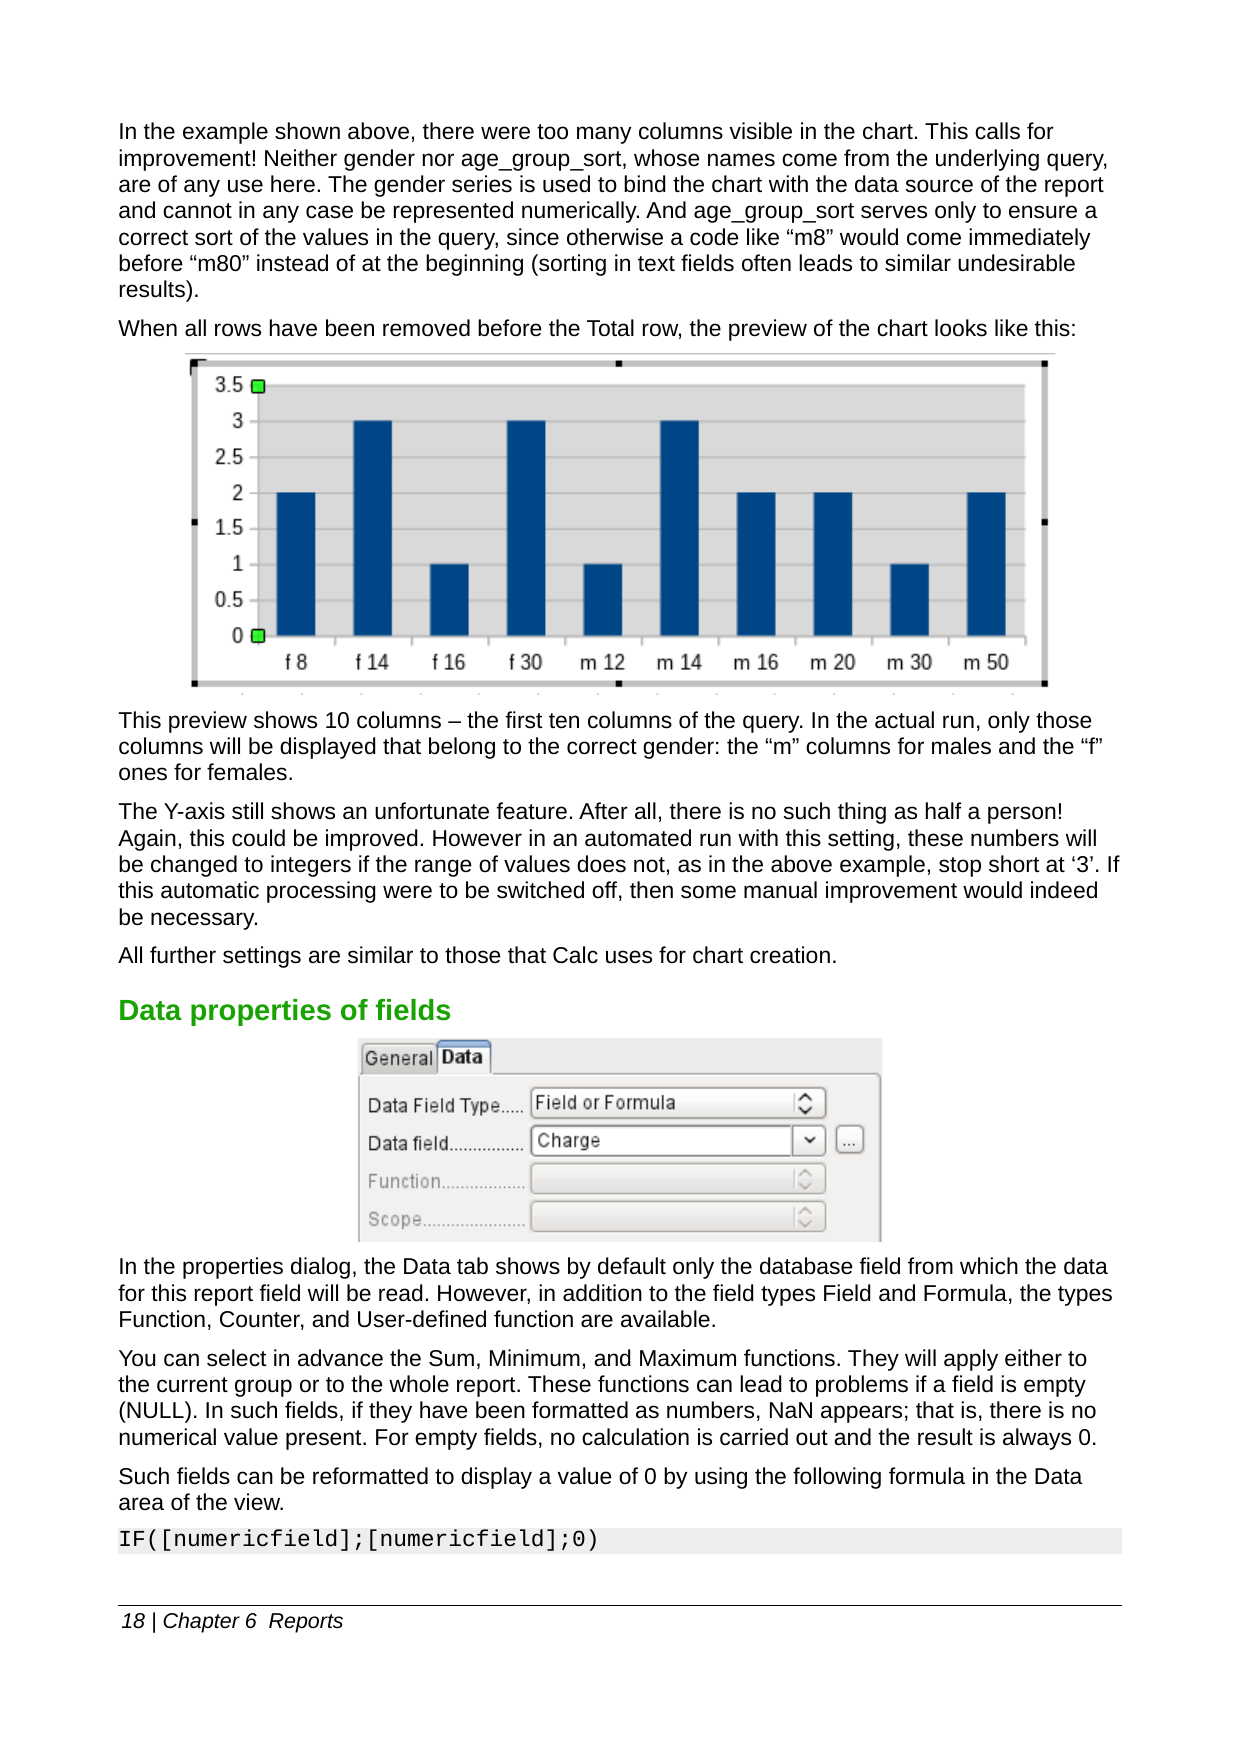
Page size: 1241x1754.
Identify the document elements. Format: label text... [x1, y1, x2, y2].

text IF([numericfield];[numericfield];0) [118, 1528, 1122, 1554]
text Such fields can be reformatted to display a value of 0 by using the following formula in the Data area of the view. [118, 1463, 1122, 1515]
text In the properties dialog, the Data tab shows by default only the database field from which the data for this report field will be read. However, in addition to the field types Field and Formula, the types Function, Counter, and User-defined function are available. [118, 1253, 1122, 1332]
picture [184, 353, 1056, 695]
text The Y-axis still shows an unfortunate feature. After all, there is no such thing as half a person! Again, this could be improved. However in an automated run with this setting, these numbers will be changed to integers if the range of values does not, as in the above example, stop short at ‘3’. If this automatic processing were to be switched off, then some manual improvement would indeed be necessary. [118, 798, 1122, 930]
text You can select in advance the Sum, Minimum, and Maximum functions. They will apply either to the current group or to the whole report. These functions can lead to problems if a field is empty (NULL). In such fields, if they have been formatted as numbers, NaN appears; that is, there is no numerical value present. For empty fields, no calculation is carried out and the result is always 0. [118, 1345, 1122, 1450]
text In the example shown above, there were too many columns visible in the chart. This calls for improvement! Neither gender nor age_group_sort, whose names come from the underlying query, are of any use here. The gender series is used to bind the chart with the data source of the report and cannot in any case be represented numerically. And age_group_sort serves only to ensure a correct sort of the values in the query, since otherwise a code like “m8” would come immediately before “m80” instead of at the beginning (sorting in text fields often leads to similar undesirable results). [118, 118, 1122, 303]
subtitle Data properties of fields [118, 992, 1122, 1026]
picture [357, 1038, 883, 1242]
text This preview shows 10 columns – the first ten columns of the query. In the actual run, only those columns will be displayed that belong to the correct gender: the “m” columns for males and the “f” ones for females. [118, 707, 1122, 786]
text When all rows have been removed before the Total row, the preview of the chart looks like this: [118, 315, 1122, 341]
text All further settings are similar to those that Calc uses for chart creation. [118, 942, 1122, 969]
